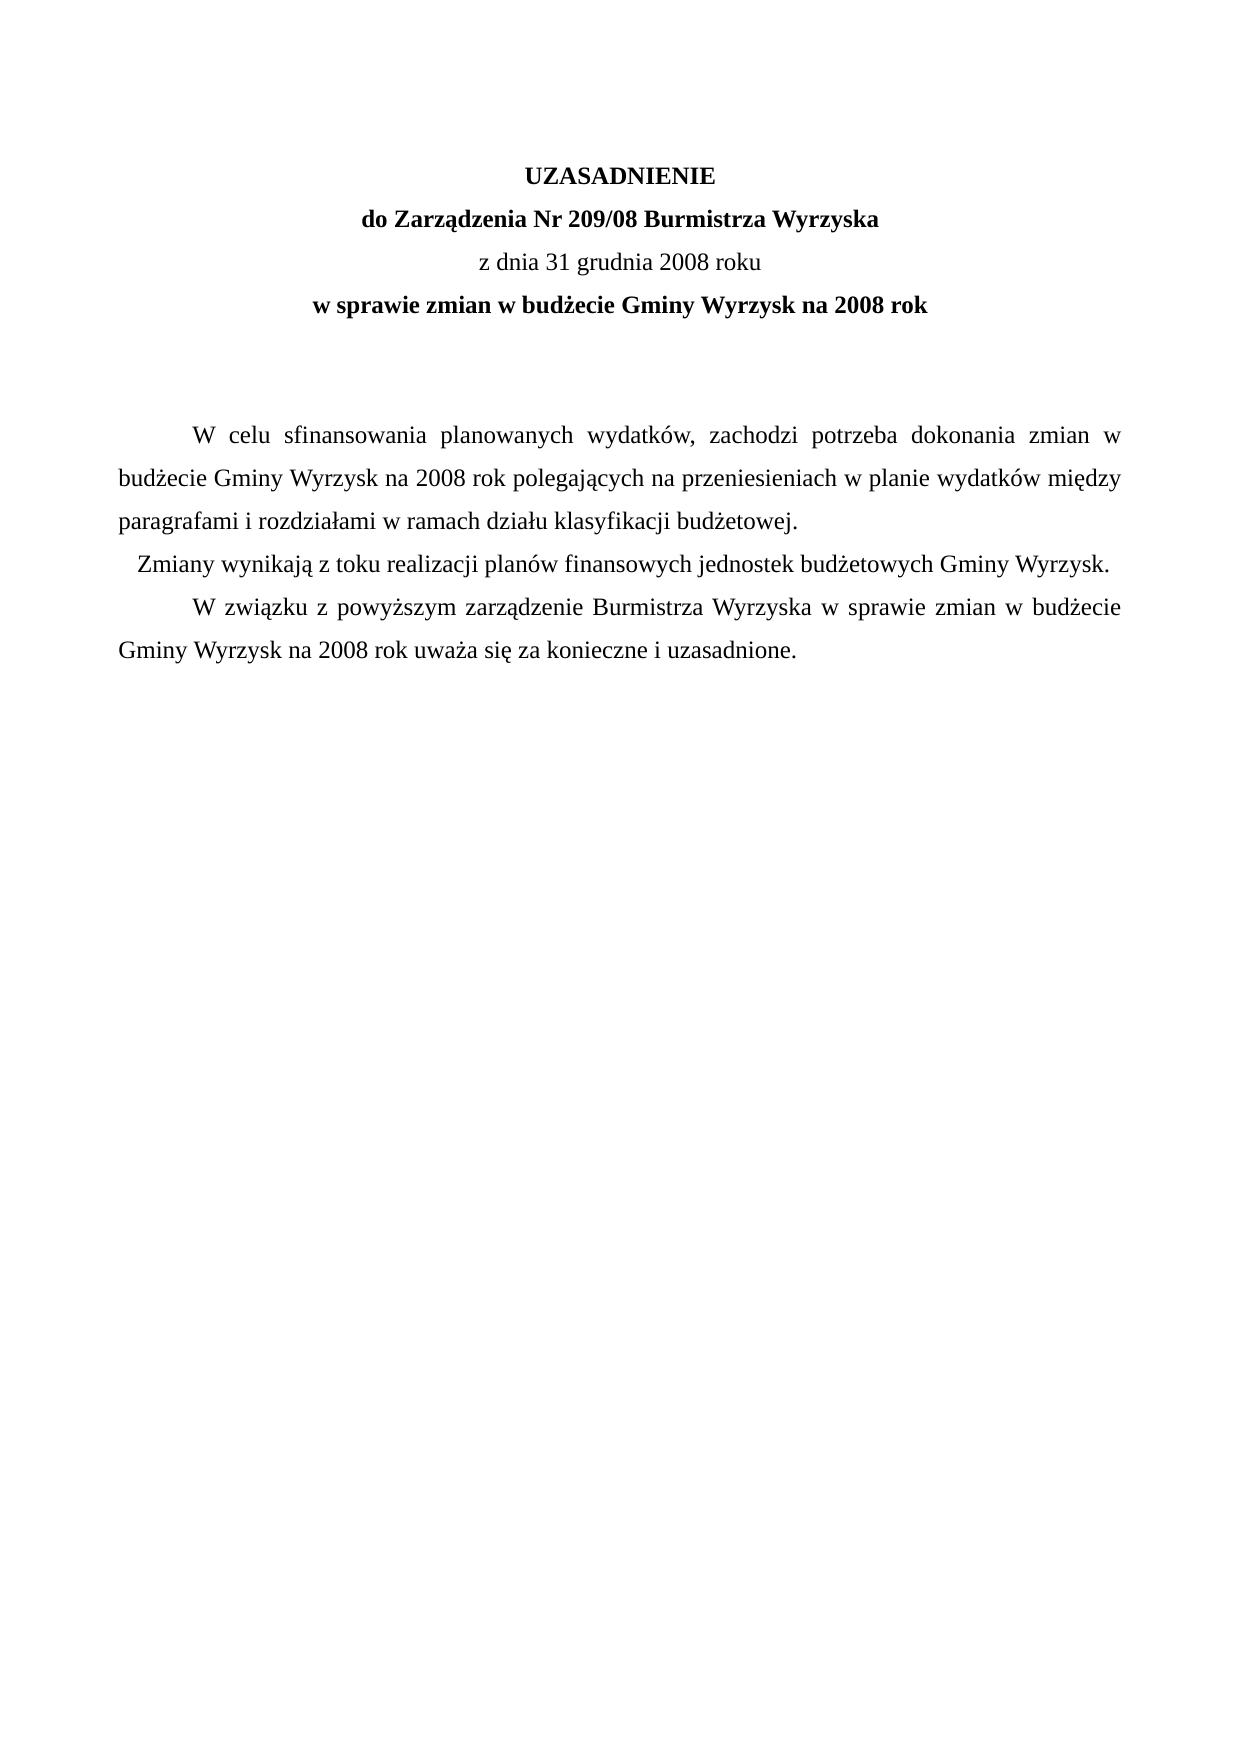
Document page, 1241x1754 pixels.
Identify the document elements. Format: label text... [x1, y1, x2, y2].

text W celu sfinansowania planowanych wydatków, zachodzi potrzeba dokonania zmian w budżecie Gminy Wyrzysk na 2008 rok polegających na przeniesieniach w planie wydatków między paragrafami i rozdziałami w ramach działu klasyfikacji budżetowej. [118, 420, 1122, 535]
text do Zarządzenia Nr 209/08 Burmistrza Wyrzyska [118, 204, 1122, 233]
text Zmiany wynikają z toku realizacji planów finansowych jednostek budżetowych Gminy Wyrzysk. [118, 549, 1122, 578]
text W związku z powyższym zarządzenie Burmistrza Wyrzyska w sprawie zmian w budżecie Gminy Wyrzysk na 2008 rok uważa się za konieczne i uzasadnione. [118, 592, 1122, 664]
text w sprawie zmian w budżecie Gminy Wyrzysk na 2008 rok [118, 291, 1122, 319]
text z dnia 31 grudnia 2008 roku [118, 247, 1122, 276]
text UZASADNIENIE [118, 161, 1122, 190]
